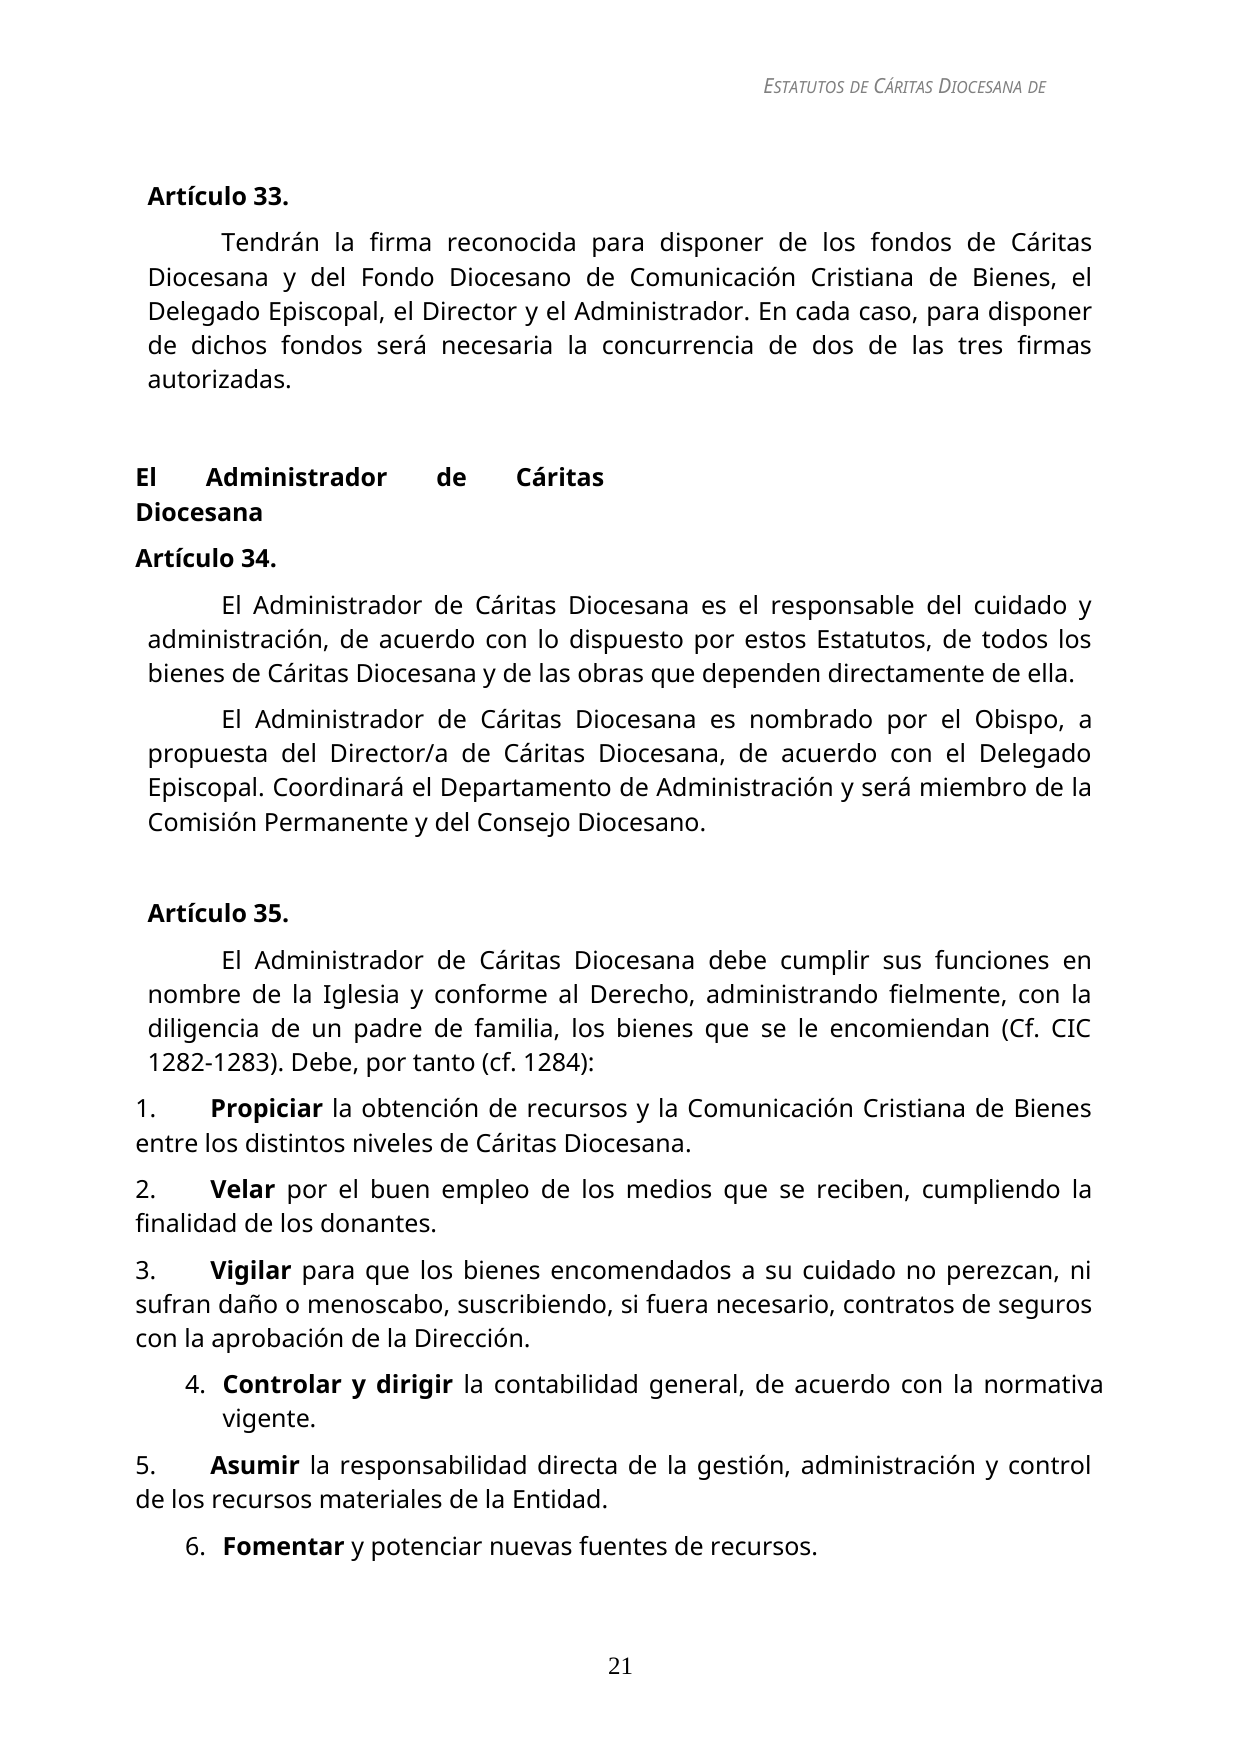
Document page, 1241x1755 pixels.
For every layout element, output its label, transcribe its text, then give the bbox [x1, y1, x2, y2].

subtitle Artículo 34. [135, 541, 604, 575]
subtitle El Administrador de Cáritas Diocesana [135, 460, 604, 528]
list Fomentar y potenciar nuevas fuentes de recursos. [185, 1528, 1105, 1562]
subtitle Artículo 35. [147, 896, 1105, 930]
list Controlar y dirigir la contabilidad general, de acuerdo con la normativa vigente. [185, 1367, 1105, 1435]
subtitle Artículo 33. [147, 178, 1105, 213]
list Vigilar para que los bienes encomendados a su cuidado no perezcan, ni sufran daño o menoscabo, suscribiendo, si fuera necesario, contratos de seguros con la aprobación de la Dirección. [135, 1252, 1093, 1354]
text El Administrador de Cáritas Diocesana es el responsable del cuidado y administración, de acuerdo con lo dispuesto por estos Estatutos, de todos los bienes de Cáritas Diocesana y de las obras que dependen directamente de ella. [147, 587, 1093, 689]
text El Administrador de Cáritas Diocesana es nombrado por el Obispo, a propuesta del Director/a de Cáritas Diocesana, de acuerdo con el Delegado Episcopal. Coordinará el Departamento de Administración y será miembro de la Comisión Permanente y del Consejo Diocesano. [147, 702, 1093, 838]
list Propiciar la obtención de recursos y la Comunicación Cristiana de Bienes entre los distintos niveles de Cáritas Diocesana. [135, 1091, 1093, 1159]
list Asumir la responsabilidad directa de la gestión, administración y control de los recursos materiales de la Entidad. [135, 1448, 1093, 1516]
list Velar por el buen empleo de los medios que se reciben, cumpliendo la finalidad de los donantes. [135, 1172, 1093, 1240]
text Tendrán la firma reconocida para disponer de los fondos de Cáritas Diocesana y del Fondo Diocesano de Comunicación Cristiana de Bienes, el Delegado Episcopal, el Director y el Administrador. En cada caso, para disponer de dichos fondos será necesaria la concurrencia de dos de las tres firmas autorizadas. [147, 225, 1093, 395]
text El Administrador de Cáritas Diocesana debe cumplir sus funciones en nombre de la Iglesia y conforme al Derecho, administrando fielmente, con la diligencia de un padre de familia, los bienes que se le encomiendan (Cf. CIC 1282-1283). Debe, por tanto (cf. 1284): [147, 942, 1093, 1079]
